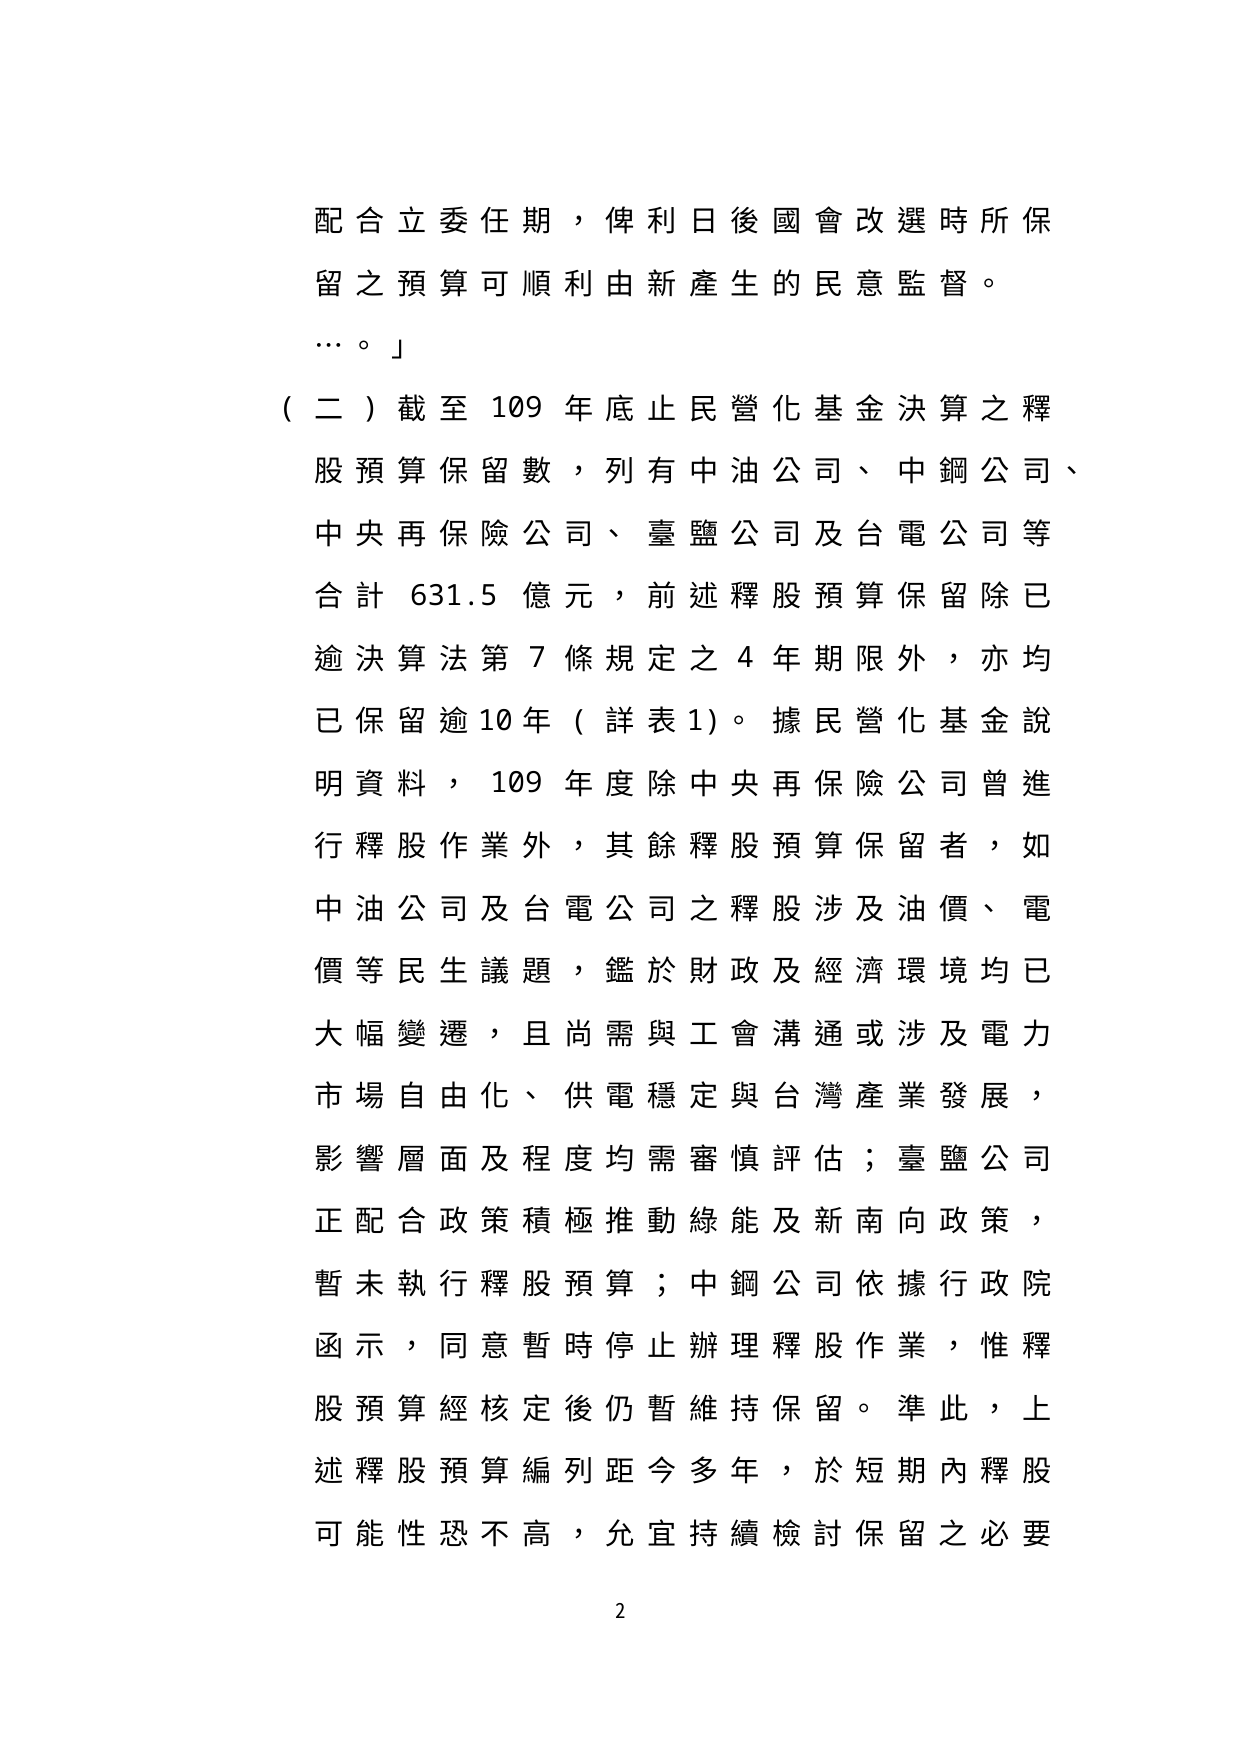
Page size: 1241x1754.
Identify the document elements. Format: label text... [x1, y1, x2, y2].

text (二)截至109年底止民營化基金決算之釋股預算保留數，列有中油公司、中鋼公司、中央再保險公司、臺鹽公司及台電公司等合計631.5億元，前述釋股預算保留除已逾決算法第7條規定之4年期限外，亦均已保留逾10年(詳表1)。據民營化基金說明資料，109年度除中央再保險公司曾進行釋股作業外，其餘釋股預算保留者，如中油公司及台電公司之釋股涉及油價、電價等民生議題，鑑於財政及經濟環境均已大幅變遷，且尚需與工會溝通或涉及電力市場自由化、供電穩定與台灣產業發展，影響層面及程度均需審慎評估；臺鹽公司正配合政策積極推動綠能及新南向政策，暫未執行釋股預算；中鋼公司依據行政院函示，同意暫時停止辦理釋股作業，惟釋股預算經核定後仍暫維持保留。準此，上述釋股預算編列距今多年，於短期內釋股可能性恐不高，允宜持續檢討保留之必要性。 [242, 365, 1058, 1552]
text (一)決算法第7條規定：「決算所列各項應收款、應付款、保留數準備，於其年度終了屆滿4年，而仍未能實現者，可免予編列。但依其他法律規定必須繼續收付而實現者，應於各該實現年度內，準用適當預算科目辦理之。」按該條文係於100年5月間修正，預算之保留期限由原定5年縮短為4年，其修正理由略以：「…二、依原條文規定，於年度終了而未能實現之預算應保留5年。惟就國家財政實際需求而言，此期限過長，未能突顯施政成效；且就責任政治角度而言，預算保留期限應配合立委任期，俾利日後國會改選時所保留之預算可順利由新產生的民意監督。…。」 [242, 177, 1058, 365]
